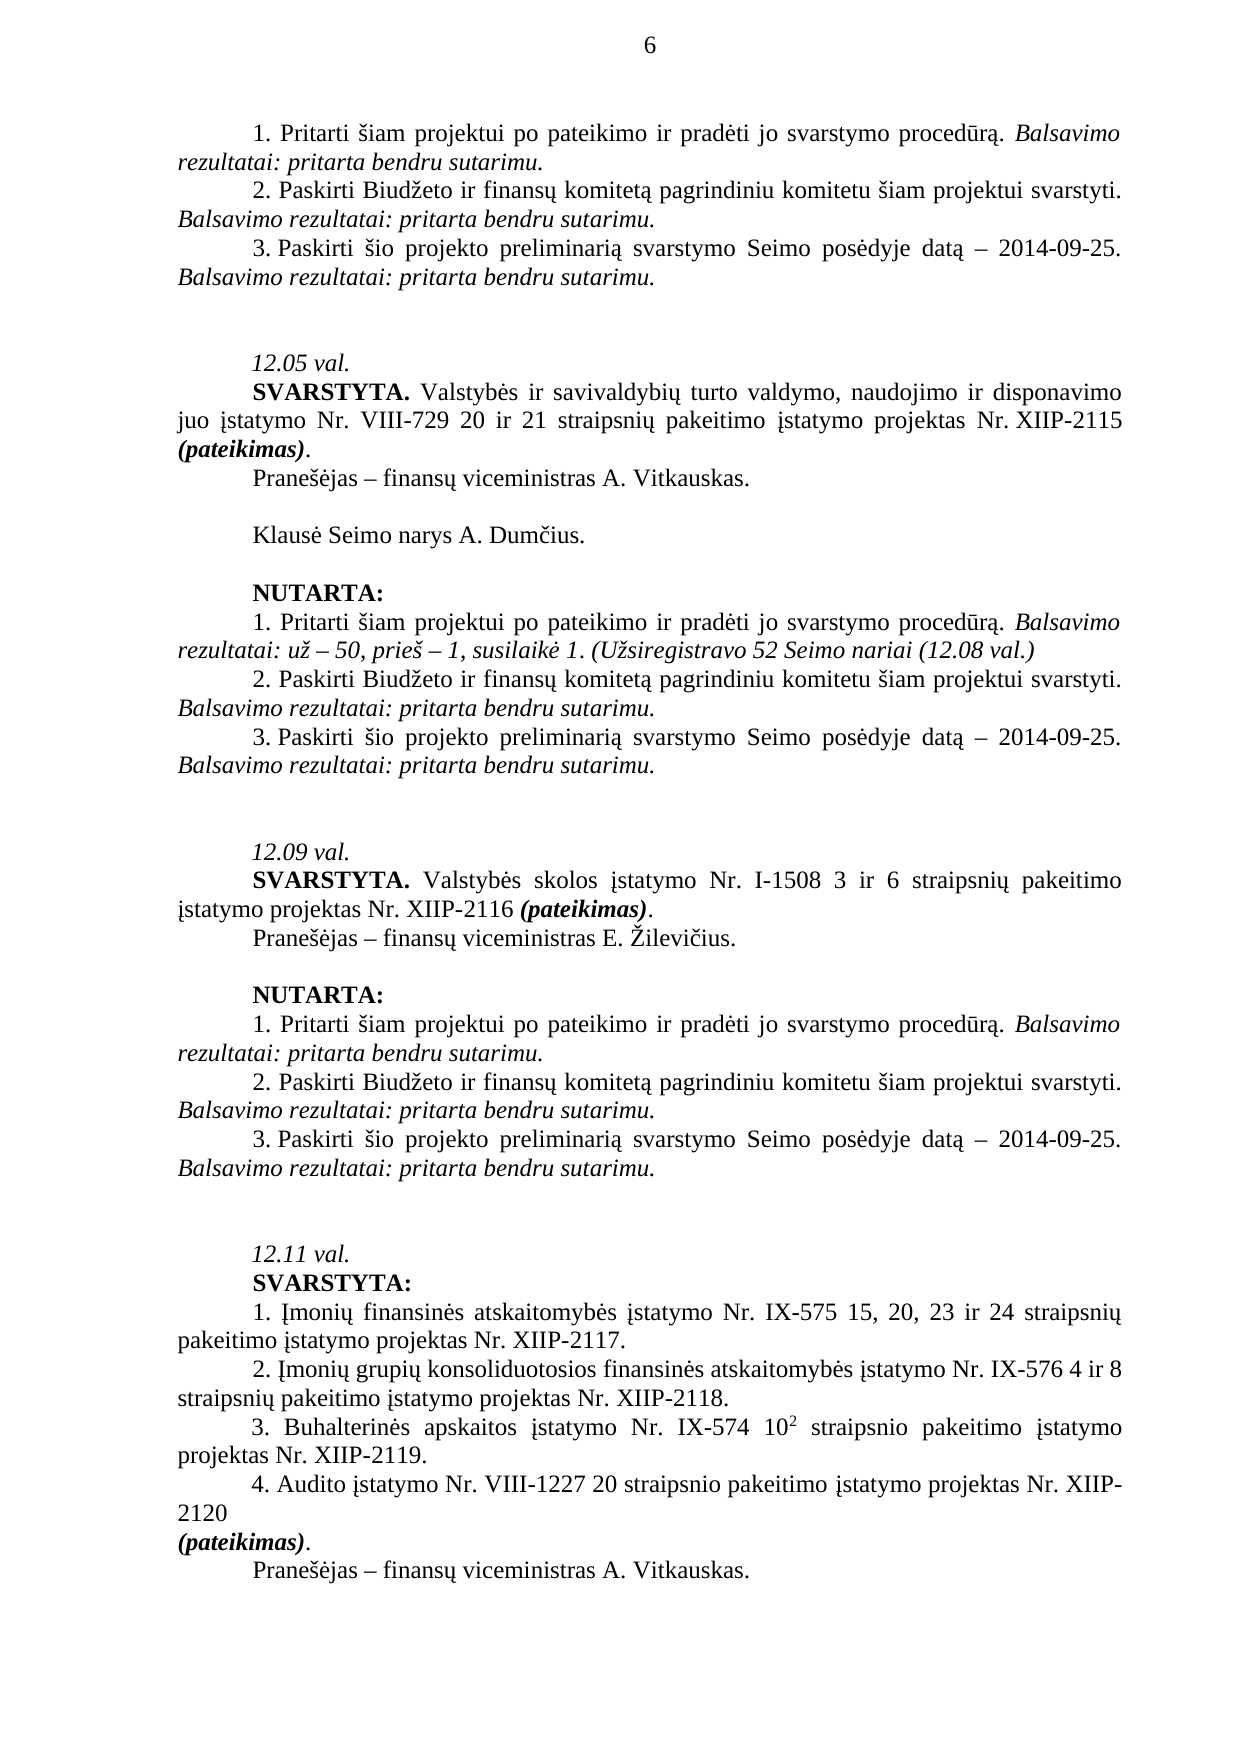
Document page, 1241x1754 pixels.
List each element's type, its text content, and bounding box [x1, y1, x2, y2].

text 2. Paskirti Biudžeto ir finansų komitetą pagrindiniu komitetu šiam projektui svarstyti. Balsavimo rezultatai: pritarta bendru sutarimu. [177, 176, 1122, 233]
text SVARSTYTA: [177, 1268, 1122, 1297]
text 2. Paskirti Biudžeto ir finansų komitetą pagrindiniu komitetu šiam projektui svarstyti. Balsavimo rezultatai: pritarta bendru sutarimu. [177, 664, 1122, 722]
text SVARSTYTA. Valstybės skolos įstatymo Nr. I-1508 3 ir 6 straipsnių pakeitimo įstatymo projektas Nr. XIIP-2116 (pateikimas). [177, 866, 1122, 923]
text 12.05 val. [177, 348, 1122, 377]
text NUTARTA: [177, 578, 1122, 607]
text 3. Paskirti šio projekto preliminarią svarstymo Seimo posėdyje datą – 2014-09-25. Balsavimo rezultatai: pritarta bendru sutarimu. [177, 233, 1122, 291]
text 1. Įmonių finansinės atskaitomybės įstatymo Nr. IX-575 15, 20, 23 ir 24 straipsnių pakeitimo įstatymo projektas Nr. XIIP-2117. [177, 1297, 1122, 1354]
text Pranešėjas – finansų viceministras A. Vitkauskas. [177, 1556, 1122, 1584]
text 3. Paskirti šio projekto preliminarią svarstymo Seimo posėdyje datą – 2014-09-25. Balsavimo rezultatai: pritarta bendru sutarimu. [177, 722, 1122, 779]
text 2. Įmonių grupių konsoliduotosios finansinės atskaitomybės įstatymo Nr. IX-576 4 ir 8 straipsnių pakeitimo įstatymo projektas Nr. XIIP-2118. [177, 1354, 1122, 1412]
text 1. Pritarti šiam projektui po pateikimo ir pradėti jo svarstymo procedūrą. Balsavimo rezultatai: pritarta bendru sutarimu. [177, 118, 1122, 176]
text SVARSTYTA. Valstybės ir savivaldybių turto valdymo, naudojimo ir disponavimo juo įstatymo Nr. VIII-729 20 ir 21 straipsnių pakeitimo įstatymo projektas Nr. XIIP-2115 (pateikimas). [177, 377, 1122, 463]
text 3. Paskirti šio projekto preliminarią svarstymo Seimo posėdyje datą – 2014-09-25. Balsavimo rezultatai: pritarta bendru sutarimu. [177, 1124, 1122, 1182]
text Pranešėjas – finansų viceministras A. Vitkauskas. [177, 463, 1122, 492]
text 3. Buhalterinės apskaitos įstatymo Nr. IX-574 102 straipsnio pakeitimo įstatymo projektas Nr. XIIP-2119. [177, 1412, 1122, 1469]
text (pateikimas). [177, 1527, 1122, 1556]
text 1. Pritarti šiam projektui po pateikimo ir pradėti jo svarstymo procedūrą. Balsavimo rezultatai: už – 50, prieš – 1, susilaikė 1. (Užsiregistravo 52 Seimo nariai (12.08 val.) [177, 607, 1122, 664]
text NUTARTA: [177, 981, 1122, 1009]
text Klausė Seimo narys A. Dumčius. [177, 521, 1122, 549]
text 4. Audito įstatymo Nr. VIII-1227 20 straipsnio pakeitimo įstatymo projektas Nr. XIIP-2120 [177, 1469, 1122, 1527]
text Pranešėjas – finansų viceministras E. Žilevičius. [177, 923, 1122, 952]
text 1. Pritarti šiam projektui po pateikimo ir pradėti jo svarstymo procedūrą. Balsavimo rezultatai: pritarta bendru sutarimu. [177, 1009, 1122, 1067]
text 12.11 val. [177, 1239, 1122, 1268]
text 2. Paskirti Biudžeto ir finansų komitetą pagrindiniu komitetu šiam projektui svarstyti. Balsavimo rezultatai: pritarta bendru sutarimu. [177, 1067, 1122, 1124]
text 12.09 val. [177, 837, 1122, 866]
